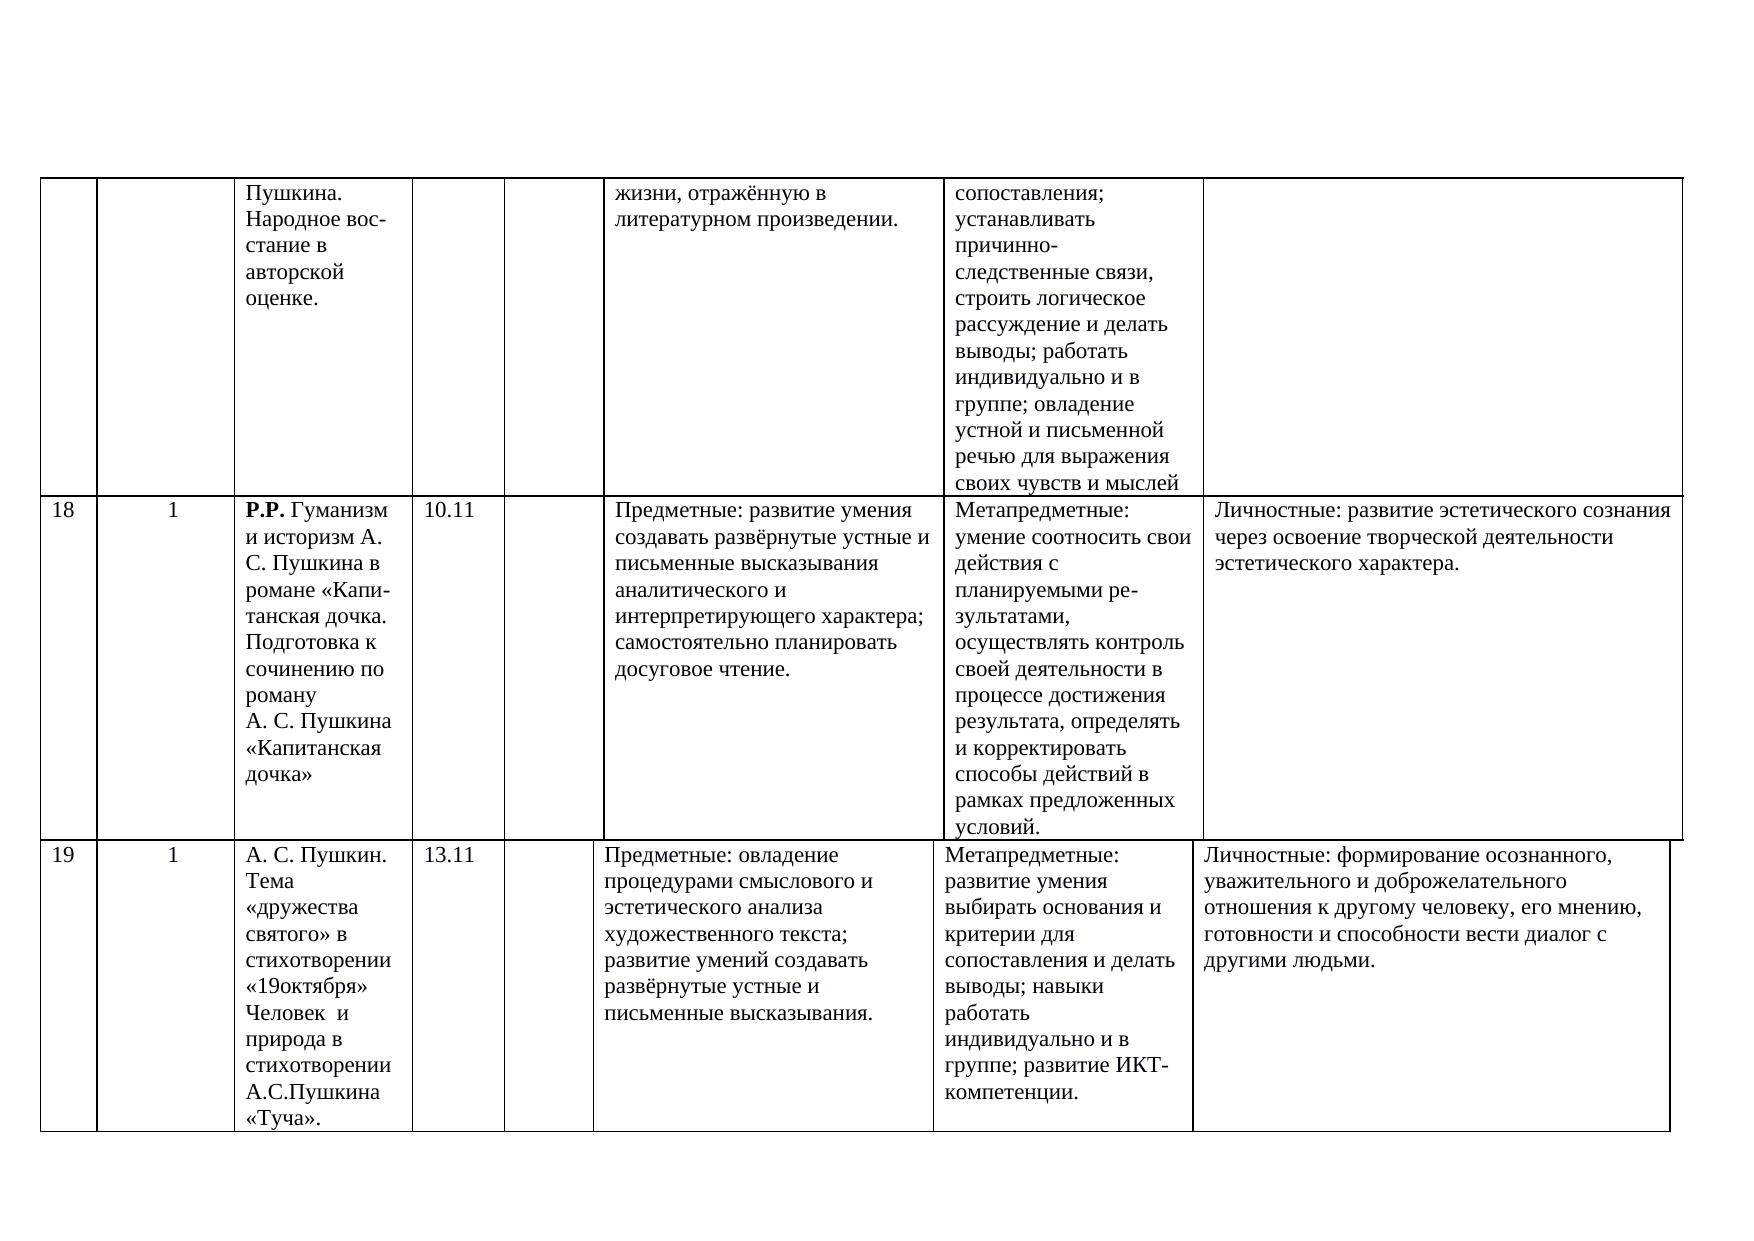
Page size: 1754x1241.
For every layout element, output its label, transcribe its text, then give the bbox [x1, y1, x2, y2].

table_cell 1 [98, 497, 234, 839]
table_cell Пушкина. Народное вос­стание в авторской оценке. [235, 179, 412, 495]
table_cell 10.11 [413, 497, 504, 839]
table_cell [1683, 495, 1689, 839]
table_cell [98, 179, 234, 495]
table_cell Метапредметные: умение соотносить свои действия с планируемыми ре­зультатами, осуществлять контроль своей деятельности в процессе дости­жения результата, определять и корректировать способы действий в рамках предложенных условий. [945, 497, 1203, 839]
table_cell [1701, 839, 1708, 1131]
table_cell А. С. Пушкин. Тема «дружества святого» в стихотворении «19октября» Человек и природа в стихотворении А.С.Пушкина «Туча». [235, 841, 412, 1131]
table_cell [1683, 839, 1689, 1131]
table_cell [1708, 839, 1715, 1131]
table_cell [1204, 179, 1682, 495]
table_cell Р.Р. Гуманизм и историзм А. С. Пушкина в романе «Капи­танская дочка. Подготовка к сочинению по роману А. С. Пушкина «Капи­танская дочка» [235, 497, 412, 839]
table_cell [1701, 177, 1708, 495]
table_cell [1689, 177, 1695, 495]
table_cell Метапредметные: развитие умения выбирать основания и критерии для сопоставления и делать выводы; навыки работать индивидуально и в группе; развитие ИКТ-компетенции. [934, 841, 1192, 1131]
table_cell 19 [41, 841, 96, 1131]
table_cell [505, 841, 593, 1131]
table_cell сопоставления; устанавливать причинно-следственные связи, строить логическое рассуждение и делать выводы; работать индивидуально и в группе; овладение устной и письменной речью для выражения своих чувств и мыслей [945, 179, 1203, 495]
table_cell [1695, 177, 1701, 495]
table_cell [505, 179, 603, 495]
table_cell [413, 179, 504, 495]
table_cell 13.11 [413, 841, 504, 1131]
table_cell [1671, 841, 1676, 1131]
table_cell [1701, 495, 1708, 839]
table_cell Предметные: овладение процедурами смыслового и эстетического анализа художественного текста; развитие умений создавать развёрнутые устные и письменные высказывания. [594, 841, 933, 1131]
table_cell [1676, 841, 1683, 1131]
table_cell жизни, отражённую в литературном произведении. [605, 179, 943, 495]
table_cell Личностные: формирование осознанного, уважительного и доброжелатель­ного отношения к другому человеку, его мнению, готовности и способности вести диалог с другими людьми. [1194, 841, 1669, 1131]
table_cell 1 [98, 841, 234, 1131]
table_cell [1708, 495, 1715, 839]
table_cell [1695, 495, 1701, 839]
table_cell [1689, 839, 1695, 1131]
table_cell [1689, 495, 1695, 839]
table_cell [41, 179, 96, 495]
table_cell Предметные: развитие умения создавать развёрнутые устные и письмен­ные высказывания аналитического и интерпретирующего характера; само­стоятельно планировать досуговое чтение. [605, 497, 943, 839]
table_cell [1683, 177, 1689, 495]
table_cell Личностные: развитие эстетического сознания через освоение творческой деятельности эстетического характера. [1204, 497, 1682, 839]
table_cell [1695, 839, 1701, 1131]
table_cell 18 [41, 497, 96, 839]
table_cell [1708, 177, 1715, 495]
table_cell [505, 497, 603, 839]
